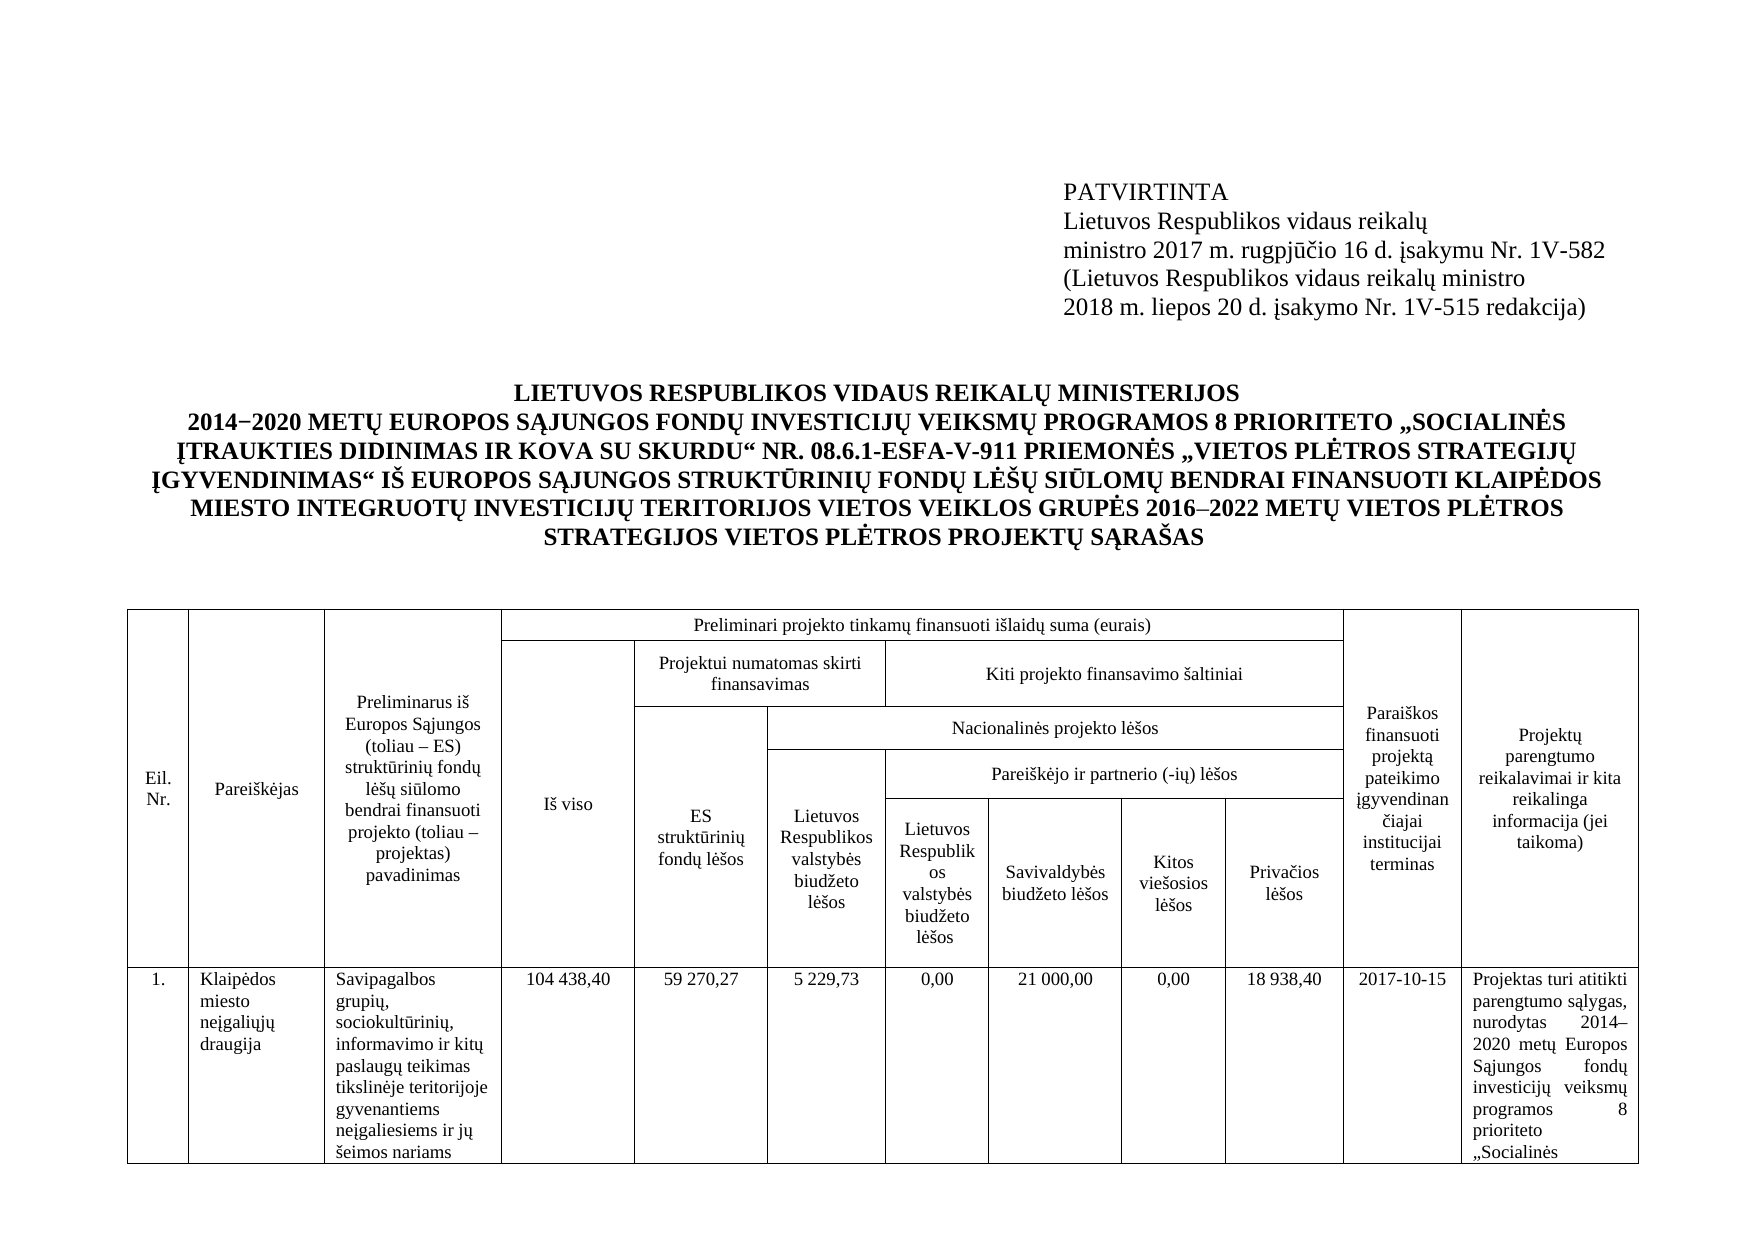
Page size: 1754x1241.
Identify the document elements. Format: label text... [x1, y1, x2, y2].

table_cell 59 270,27 [635, 968, 767, 1162]
text LIETUVOS RESPUBLIKOS VIDAUS REIKALŲ MINISTERIJOS [118, 378, 1636, 407]
table_cell 21 000,00 [989, 968, 1121, 1162]
table_cell Savipagalbos grupių, sociokultūrinių, informavimo ir kitų paslaugų teikimas tikslinėje teritorijoje gyvenantiems neįgaliesiems ir jų šeimos nariams [325, 968, 501, 1162]
table_header Preliminarus iš Europos Sąjungos (toliau – ES) struktūrinių fondų lėšų siūlomo bendrai finansuoti projekto (toliau – projektas) pavadinimas [325, 610, 501, 967]
table_cell Kitos viešosios lėšos [1122, 799, 1225, 967]
table_cell 18 938,40 [1226, 968, 1343, 1162]
table_cell Projektas turi atitikti parengtumo sąlygas, nurodytas 2014–2020 metų Europos Sąjungos fondų investicijų veiksmų programos 8 prioriteto „Socialinės [1462, 968, 1638, 1162]
table_cell 2017-10-15 [1344, 968, 1461, 1162]
text 2014−2020 METŲ EUROPOS SĄJUNGOS FONDŲ INVESTICIJŲ VEIKSMŲ PROGRAMOS 8 PRIORITETO „SOCIALINĖS ĮTRAUKTIES DIDINIMAS IR KOVA SU SKURDU“ NR. 08.6.1-ESFA-V-911 PRIEMONĖS „VIETOS PLĖTROS STRATEGIJŲ ĮGYVENDINIMAS“ IŠ EUROPOS SĄJUNGOS STRUKTŪRINIŲ FONDŲ LĖŠŲ SIŪLOMŲ BENDRAI FINANSUOTI KLAIPĖDOS MIESTO INTEGRUOTŲ INVESTICIJŲ TERITORIJOS VIETOS VEIKLOS GRUPĖS 2016–2022 METŲ VIETOS PLĖTROS STRATEGIJOS VIETOS PLĖTROS PROJEKTŲ SĄRAŠAS [118, 407, 1636, 551]
table_header Preliminari projekto tinkamų finansuoti išlaidų suma (eurais) [502, 610, 1343, 640]
table_cell Klaipėdos miesto neįgaliųjų draugija [189, 968, 324, 1162]
table_header Pareiškėjas [189, 610, 324, 967]
table_cell Lietuvos Respublikos valstybės biudžeto lėšos [768, 750, 885, 967]
text 2018 m. liepos 20 d. įsakymo Nr. 1V-515 redakcija) [1063, 292, 1636, 321]
table_cell Lietuvos Respublikos valstybės biudžeto lėšos [886, 799, 988, 967]
table_cell Projektui numatomas skirti finansavimas [635, 641, 885, 706]
table_header Paraiškos finansuoti projektą pateikimo įgyvendinančiajai institucijai terminas [1344, 610, 1461, 967]
table_cell ES struktūrinių fondų lėšos [635, 707, 767, 967]
table_cell 104 438,40 [502, 968, 634, 1162]
table_header Eil. Nr. [128, 610, 188, 967]
table_cell 0,00 [1122, 968, 1225, 1162]
table_cell Privačios lėšos [1226, 799, 1343, 967]
text ministro 2017 m. rugpjūčio 16 d. įsakymu Nr. 1V-582 [1063, 235, 1636, 263]
table_cell Kiti projekto finansavimo šaltiniai [886, 641, 1343, 706]
table_cell Savivaldybės biudžeto lėšos [989, 799, 1121, 967]
table_cell 0,00 [886, 968, 988, 1162]
table_cell Pareiškėjo ir partnerio (-ių) lėšos [886, 750, 1343, 798]
text PATVIRTINTA [1063, 177, 1636, 206]
text (Lietuvos Respublikos vidaus reikalų ministro [1063, 263, 1636, 292]
table_cell 5 229,73 [768, 968, 885, 1162]
table_cell 1. [128, 968, 188, 1162]
table_cell Iš viso [502, 641, 634, 967]
table_header Projektų parengtumo reikalavimai ir kita reikalinga informacija (jei taikoma) [1462, 610, 1638, 967]
text Lietuvos Respublikos vidaus reikalų [1063, 206, 1636, 235]
table_cell Nacionalinės projekto lėšos [768, 707, 1343, 749]
